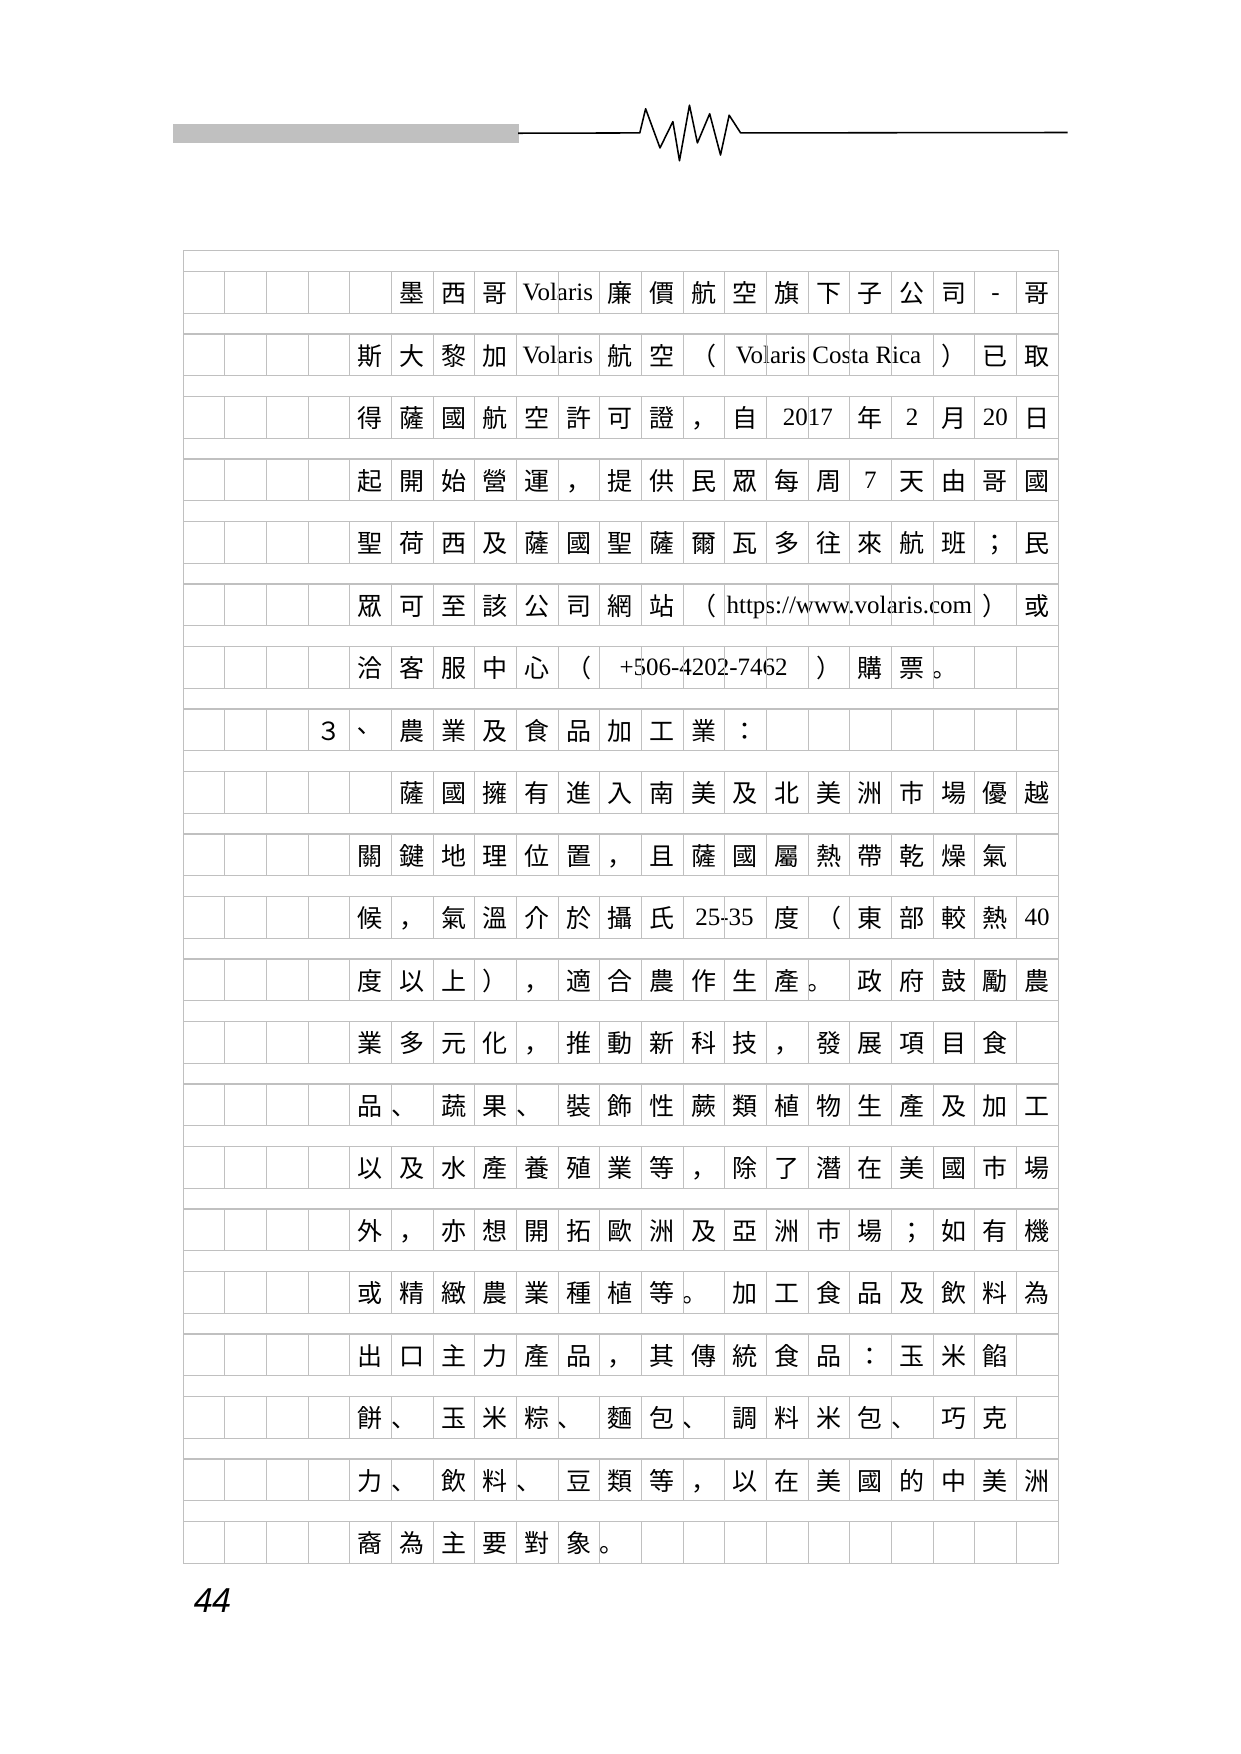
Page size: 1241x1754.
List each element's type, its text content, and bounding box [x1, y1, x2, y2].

text 食 [517, 710, 558, 750]
text [934, 710, 974, 750]
text 薩國擁有進入南美及北美洲市場優越關鍵地理位置，且薩國屬熱帶乾燥氣候，氣溫介於攝氏25-35度（東部較熱40度以上），適合農作生產。政府鼓勵農業多元化，推動新科技，發展項目食品、蔬果、裝飾性蕨類植物生產及加工以及水產養殖業等，除了潛在美國市場外，亦想開拓歐洲及亞洲市場；如有機或精緻農業種植等。加工食品及飲料為出口主力產品，其傳統食品：玉米餡餅、玉米粽、麵包、調料米包、巧克力、飲料、豆類等，以在美國的中美洲裔為主要對象。 [330, 1439, 1058, 1458]
text ３ [309, 710, 349, 750]
text 及 [475, 710, 516, 750]
text [850, 710, 891, 750]
text 薩國擁有進入南美及北美洲市場優越關鍵地理位置，且薩國屬熱帶乾燥氣候，氣溫介於攝氏25-35度（東部較熱40度以上），適合農作生產。政府鼓勵農業多元化，推動新科技，發展項目食品、蔬果、裝飾性蕨類植物生產及加工以及水產養殖業等，除了潛在美國市場外，亦想開拓歐洲及亞洲市場；如有機或精緻農業種植等。加工食品及飲料為出口主力產品，其傳統食品：玉米餡餅、玉米粽、麵包、調料米包、巧克力、飲料、豆類等，以在美國的中美洲裔為主要對象。 [330, 876, 1058, 896]
text 加 [600, 710, 641, 750]
text 墨西哥Volaris廉價航空旗下子公司-哥斯大黎加Volaris航空（Volaris Costa Rica）已取得薩國航空許可證，自2017年2月20日起開始營運，提供民眾每周7天由哥國聖荷西及薩國聖薩爾瓦多往來航班；民眾可至該公司網站（https://www.volaris.com）或洽客服中心（+506-4202-7462）購票。 [330, 251, 1058, 271]
text 薩國擁有進入南美及北美洲市場優越關鍵地理位置，且薩國屬熱帶乾燥氣候，氣溫介於攝氏25-35度（東部較熱40度以上），適合農作生產。政府鼓勵農業多元化，推動新科技，發展項目食品、蔬果、裝飾性蕨類植物生產及加工以及水產養殖業等，除了潛在美國市場外，亦想開拓歐洲及亞洲市場；如有機或精緻農業種植等。加工食品及飲料為出口主力產品，其傳統食品：玉米餡餅、玉米粽、麵包、調料米包、巧克力、飲料、豆類等，以在美國的中美洲裔為主要對象。 [330, 1376, 1058, 1396]
text 工 [642, 710, 683, 750]
text [1017, 710, 1058, 750]
text [767, 710, 808, 750]
text 墨西哥Volaris廉價航空旗下子公司-哥斯大黎加Volaris航空（Volaris Costa Rica）已取得薩國航空許可證，自2017年2月20日起開始營運，提供民眾每周7天由哥國聖荷西及薩國聖薩爾瓦多往來航班；民眾可至該公司網站（https://www.volaris.com）或洽客服中心（+506-4202-7462）購票。 [330, 564, 1058, 583]
text 薩國擁有進入南美及北美洲市場優越關鍵地理位置，且薩國屬熱帶乾燥氣候，氣溫介於攝氏25-35度（東部較熱40度以上），適合農作生產。政府鼓勵農業多元化，推動新科技，發展項目食品、蔬果、裝飾性蕨類植物生產及加工以及水產養殖業等，除了潛在美國市場外，亦想開拓歐洲及亞洲市場；如有機或精緻農業種植等。加工食品及飲料為出口主力產品，其傳統食品：玉米餡餅、玉米粽、麵包、調料米包、巧克力、飲料、豆類等，以在美國的中美洲裔為主要對象。 [330, 814, 1058, 833]
text 薩國擁有進入南美及北美洲市場優越關鍵地理位置，且薩國屬熱帶乾燥氣候，氣溫介於攝氏25-35度（東部較熱40度以上），適合農作生產。政府鼓勵農業多元化，推動新科技，發展項目食品、蔬果、裝飾性蕨類植物生產及加工以及水產養殖業等，除了潛在美國市場外，亦想開拓歐洲及亞洲市場；如有機或精緻農業種植等。加工食品及飲料為出口主力產品，其傳統食品：玉米餡餅、玉米粽、麵包、調料米包、巧克力、飲料、豆類等，以在美國的中美洲裔為主要對象。 [330, 939, 1058, 958]
text ： [725, 710, 766, 750]
text 業 [434, 710, 474, 750]
text 薩國擁有進入南美及北美洲市場優越關鍵地理位置，且薩國屬熱帶乾燥氣候，氣溫介於攝氏25-35度（東部較熱40度以上），適合農作生產。政府鼓勵農業多元化，推動新科技，發展項目食品、蔬果、裝飾性蕨類植物生產及加工以及水產養殖業等，除了潛在美國市場外，亦想開拓歐洲及亞洲市場；如有機或精緻農業種植等。加工食品及飲料為出口主力產品，其傳統食品：玉米餡餅、玉米粽、麵包、調料米包、巧克力、飲料、豆類等，以在美國的中美洲裔為主要對象。 [330, 1064, 1058, 1083]
text 墨西哥Volaris廉價航空旗下子公司-哥斯大黎加Volaris航空（Volaris Costa Rica）已取得薩國航空許可證，自2017年2月20日起開始營運，提供民眾每周7天由哥國聖荷西及薩國聖薩爾瓦多往來航班；民眾可至該公司網站（https://www.volaris.com）或洽客服中心（+506-4202-7462）購票。 [330, 314, 1058, 333]
text 業 [684, 710, 724, 750]
text 薩國擁有進入南美及北美洲市場優越關鍵地理位置，且薩國屬熱帶乾燥氣候，氣溫介於攝氏25-35度（東部較熱40度以上），適合農作生產。政府鼓勵農業多元化，推動新科技，發展項目食品、蔬果、裝飾性蕨類植物生產及加工以及水產養殖業等，除了潛在美國市場外，亦想開拓歐洲及亞洲市場；如有機或精緻農業種植等。加工食品及飲料為出口主力產品，其傳統食品：玉米餡餅、玉米粽、麵包、調料米包、巧克力、飲料、豆類等，以在美國的中美洲裔為主要對象。 [330, 1314, 1058, 1333]
text [281, 710, 308, 750]
text 墨西哥Volaris廉價航空旗下子公司-哥斯大黎加Volaris航空（Volaris Costa Rica）已取得薩國航空許可證，自2017年2月20日起開始營運，提供民眾每周7天由哥國聖荷西及薩國聖薩爾瓦多往來航班；民眾可至該公司網站（https://www.volaris.com）或洽客服中心（+506-4202-7462）購票。 [330, 626, 1058, 646]
text 農 [392, 710, 433, 750]
text [975, 710, 1016, 750]
text 薩國擁有進入南美及北美洲市場優越關鍵地理位置，且薩國屬熱帶乾燥氣候，氣溫介於攝氏25-35度（東部較熱40度以上），適合農作生產。政府鼓勵農業多元化，推動新科技，發展項目食品、蔬果、裝飾性蕨類植物生產及加工以及水產養殖業等，除了潛在美國市場外，亦想開拓歐洲及亞洲市場；如有機或精緻農業種植等。加工食品及飲料為出口主力產品，其傳統食品：玉米餡餅、玉米粽、麵包、調料米包、巧克力、飲料、豆類等，以在美國的中美洲裔為主要對象。 [330, 1501, 1058, 1521]
text [281, 689, 1058, 708]
text 墨西哥Volaris廉價航空旗下子公司-哥斯大黎加Volaris航空（Volaris Costa Rica）已取得薩國航空許可證，自2017年2月20日起開始營運，提供民眾每周7天由哥國聖荷西及薩國聖薩爾瓦多往來航班；民眾可至該公司網站（https://www.volaris.com）或洽客服中心（+506-4202-7462）購票。 [330, 376, 1058, 396]
text 薩國擁有進入南美及北美洲市場優越關鍵地理位置，且薩國屬熱帶乾燥氣候，氣溫介於攝氏25-35度（東部較熱40度以上），適合農作生產。政府鼓勵農業多元化，推動新科技，發展項目食品、蔬果、裝飾性蕨類植物生產及加工以及水產養殖業等，除了潛在美國市場外，亦想開拓歐洲及亞洲市場；如有機或精緻農業種植等。加工食品及飲料為出口主力產品，其傳統食品：玉米餡餅、玉米粽、麵包、調料米包、巧克力、飲料、豆類等，以在美國的中美洲裔為主要對象。 [330, 1126, 1058, 1146]
text 薩國擁有進入南美及北美洲市場優越關鍵地理位置，且薩國屬熱帶乾燥氣候，氣溫介於攝氏25-35度（東部較熱40度以上），適合農作生產。政府鼓勵農業多元化，推動新科技，發展項目食品、蔬果、裝飾性蕨類植物生產及加工以及水產養殖業等，除了潛在美國市場外，亦想開拓歐洲及亞洲市場；如有機或精緻農業種植等。加工食品及飲料為出口主力產品，其傳統食品：玉米餡餅、玉米粽、麵包、調料米包、巧克力、飲料、豆類等，以在美國的中美洲裔為主要對象。 [330, 1001, 1058, 1021]
text 薩國擁有進入南美及北美洲市場優越關鍵地理位置，且薩國屬熱帶乾燥氣候，氣溫介於攝氏25-35度（東部較熱40度以上），適合農作生產。政府鼓勵農業多元化，推動新科技，發展項目食品、蔬果、裝飾性蕨類植物生產及加工以及水產養殖業等，除了潛在美國市場外，亦想開拓歐洲及亞洲市場；如有機或精緻農業種植等。加工食品及飲料為出口主力產品，其傳統食品：玉米餡餅、玉米粽、麵包、調料米包、巧克力、飲料、豆類等，以在美國的中美洲裔為主要對象。 [330, 1251, 1058, 1271]
text 墨西哥Volaris廉價航空旗下子公司-哥斯大黎加Volaris航空（Volaris Costa Rica）已取得薩國航空許可證，自2017年2月20日起開始營運，提供民眾每周7天由哥國聖荷西及薩國聖薩爾瓦多往來航班；民眾可至該公司網站（https://www.volaris.com）或洽客服中心（+506-4202-7462）購票。 [330, 439, 1058, 458]
text 、 [350, 710, 391, 750]
text 薩國擁有進入南美及北美洲市場優越關鍵地理位置，且薩國屬熱帶乾燥氣候，氣溫介於攝氏25-35度（東部較熱40度以上），適合農作生產。政府鼓勵農業多元化，推動新科技，發展項目食品、蔬果、裝飾性蕨類植物生產及加工以及水產養殖業等，除了潛在美國市場外，亦想開拓歐洲及亞洲市場；如有機或精緻農業種植等。加工食品及飲料為出口主力產品，其傳統食品：玉米餡餅、玉米粽、麵包、調料米包、巧克力、飲料、豆類等，以在美國的中美洲裔為主要對象。 [330, 751, 1058, 771]
text 薩國擁有進入南美及北美洲市場優越關鍵地理位置，且薩國屬熱帶乾燥氣候，氣溫介於攝氏25-35度（東部較熱40度以上），適合農作生產。政府鼓勵農業多元化，推動新科技，發展項目食品、蔬果、裝飾性蕨類植物生產及加工以及水產養殖業等，除了潛在美國市場外，亦想開拓歐洲及亞洲市場；如有機或精緻農業種植等。加工食品及飲料為出口主力產品，其傳統食品：玉米餡餅、玉米粽、麵包、調料米包、巧克力、飲料、豆類等，以在美國的中美洲裔為主要對象。 [330, 1189, 1058, 1208]
text [892, 710, 933, 750]
text 墨西哥Volaris廉價航空旗下子公司-哥斯大黎加Volaris航空（Volaris Costa Rica）已取得薩國航空許可證，自2017年2月20日起開始營運，提供民眾每周7天由哥國聖荷西及薩國聖薩爾瓦多往來航班；民眾可至該公司網站（https://www.volaris.com）或洽客服中心（+506-4202-7462）購票。 [330, 501, 1058, 521]
text [809, 710, 849, 750]
text 品 [559, 710, 599, 750]
